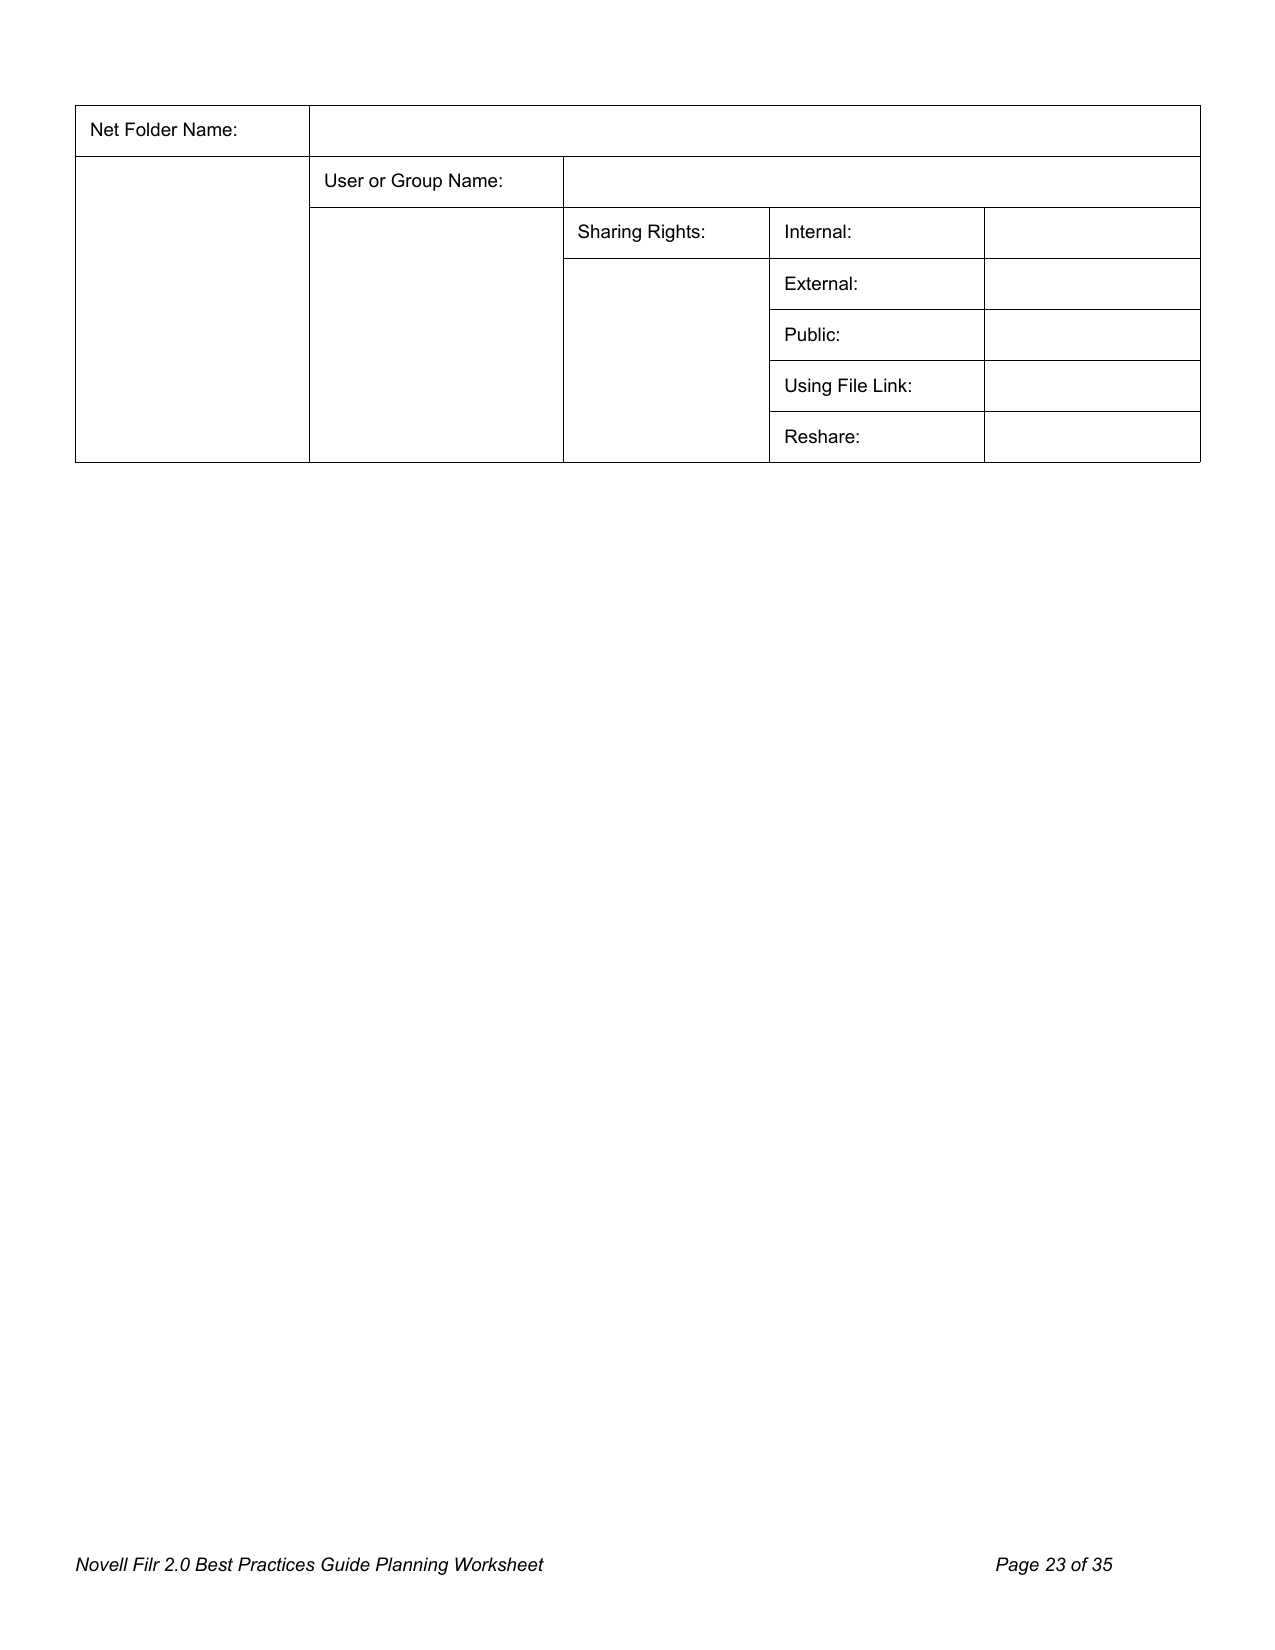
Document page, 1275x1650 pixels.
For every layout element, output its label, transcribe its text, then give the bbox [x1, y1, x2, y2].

table_cell [76, 157, 309, 462]
table_cell [310, 208, 563, 462]
table_cell [564, 259, 769, 462]
table_cell Using File Link: [770, 361, 984, 411]
table_cell External: [770, 259, 984, 309]
table_cell Reshare: [770, 412, 984, 462]
table_cell [985, 412, 1200, 462]
table_cell [985, 361, 1200, 411]
table_cell Sharing Rights: [564, 208, 769, 258]
table_cell Net Folder Name: [76, 106, 309, 156]
table_cell Internal: [770, 208, 984, 258]
table_cell [985, 259, 1200, 309]
table_cell Public: [770, 310, 984, 360]
table_cell [985, 208, 1200, 258]
table_cell [985, 310, 1200, 360]
table_cell [310, 106, 1200, 156]
table_cell [564, 157, 1200, 207]
table_cell User or Group Name: [310, 157, 563, 207]
